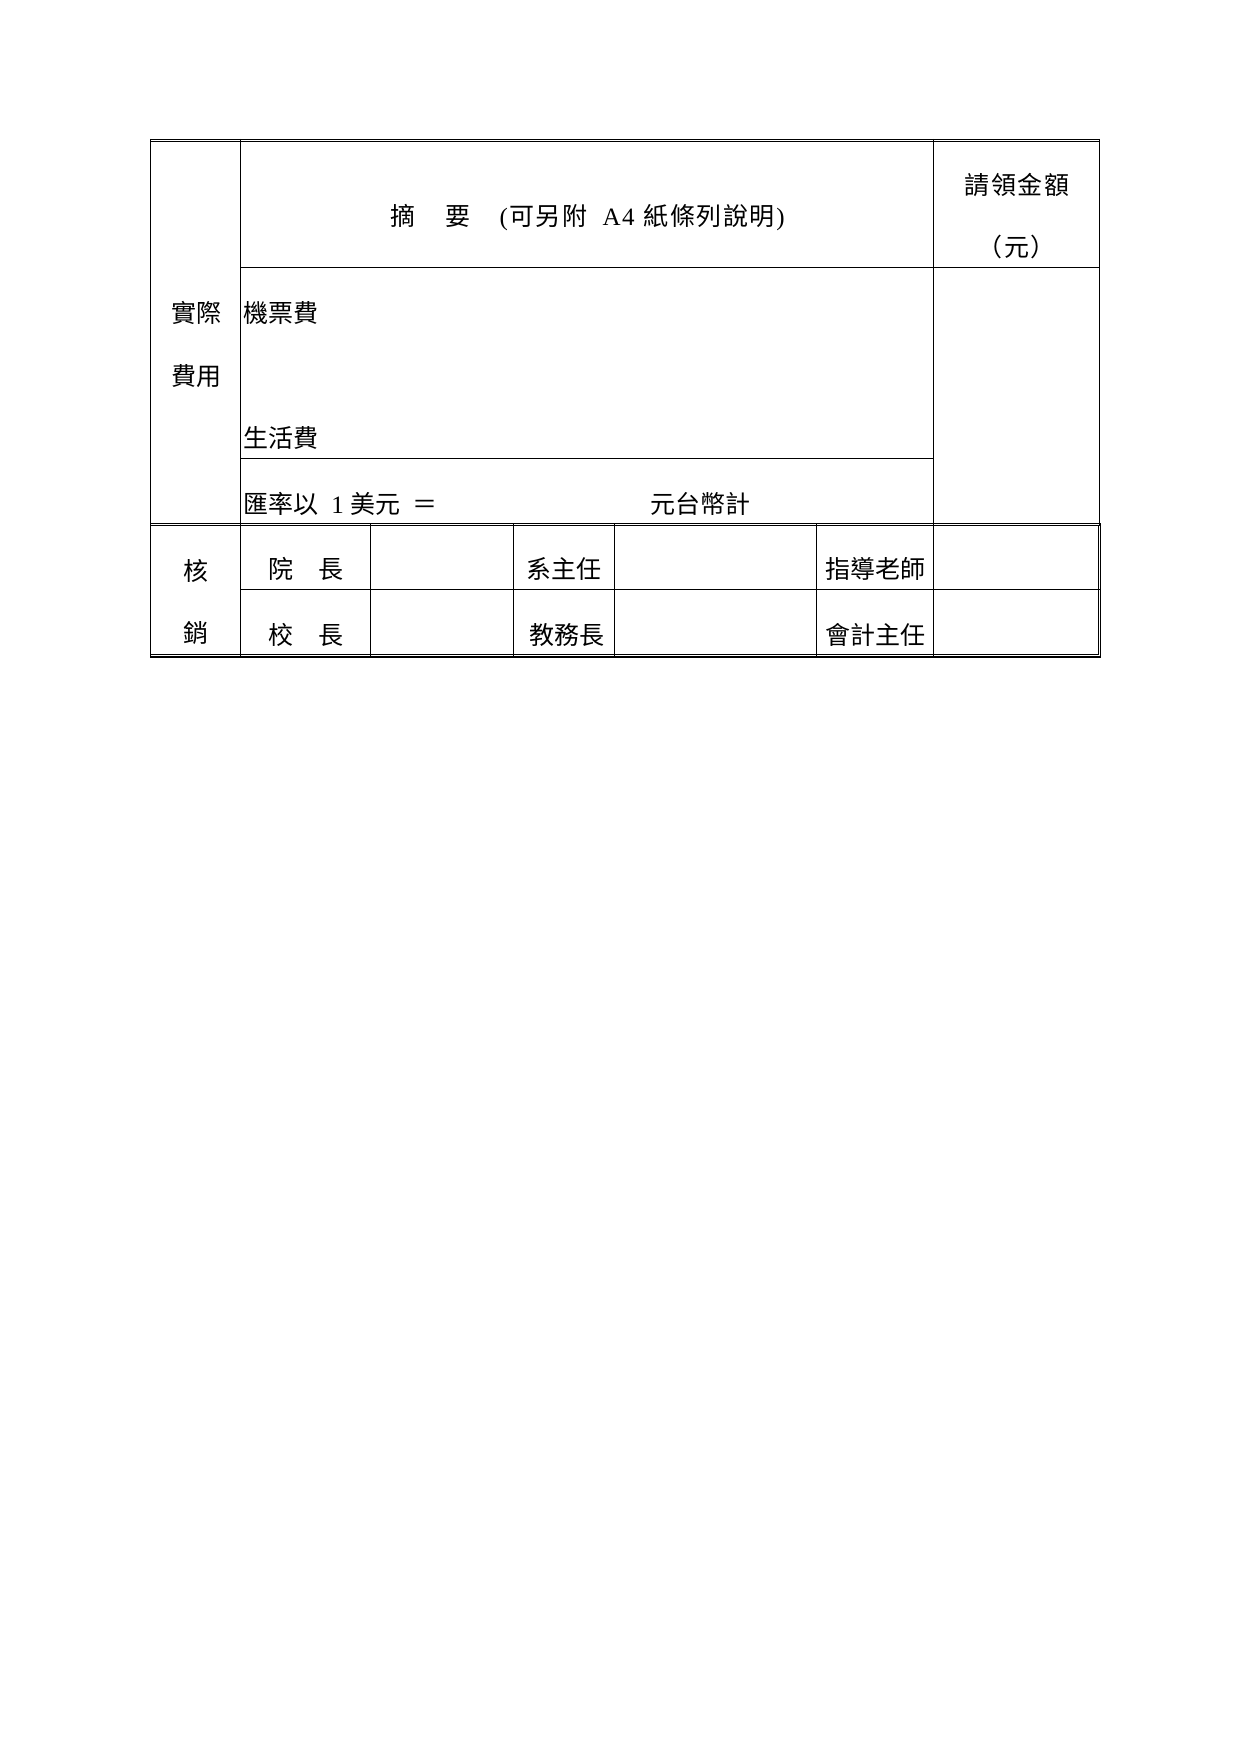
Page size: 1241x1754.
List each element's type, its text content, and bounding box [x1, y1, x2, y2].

table_cell 匯率以 1 美元 ＝ 元台幣計 [241, 459, 933, 523]
table_cell [371, 590, 513, 654]
table_cell 核 銷 [151, 526, 240, 654]
table_cell 系主任 [514, 526, 614, 589]
table_cell [615, 590, 816, 654]
table_cell 指導老師 [817, 526, 933, 589]
table_cell 摘 要 (可另附 A4 紙條列說明) [241, 142, 933, 267]
table_cell 請領金額（元） [934, 142, 1099, 267]
table_cell 院 長 [241, 526, 370, 589]
table_cell [934, 590, 1098, 654]
table_cell [934, 526, 1098, 589]
table_cell 校 長 [241, 590, 370, 654]
table_cell 會計主任 [817, 590, 933, 654]
table_cell [371, 526, 513, 589]
table_cell [934, 268, 1099, 523]
table_cell 機票費 生活費 [241, 268, 933, 457]
table_cell 實際 費用 [151, 142, 240, 523]
table_cell 教務長 [514, 590, 614, 654]
table_cell [615, 526, 816, 589]
